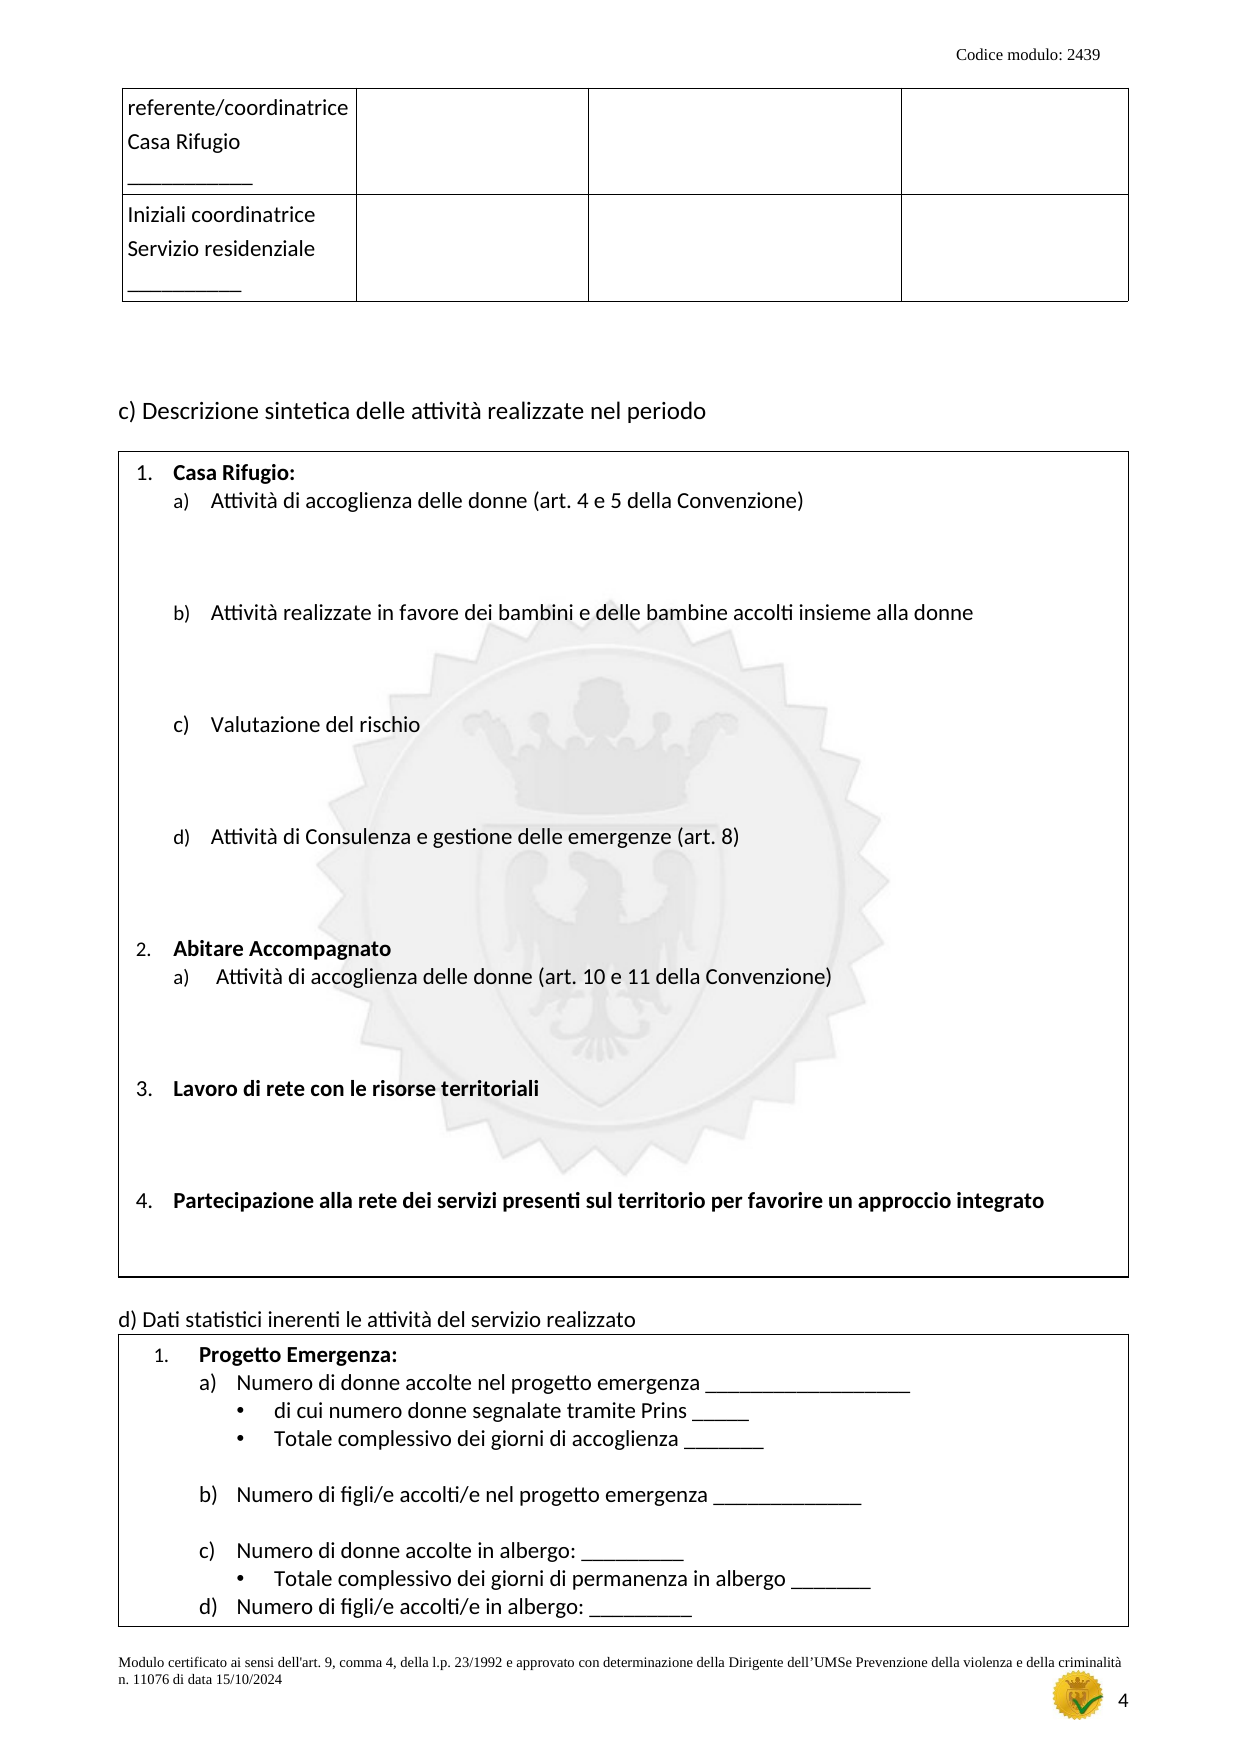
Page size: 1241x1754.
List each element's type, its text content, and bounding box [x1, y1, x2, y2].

subtitle d) Dati statistici inerenti le attività del servizio realizzato [118, 1305, 1128, 1333]
table_header Casa Rifugio: Attività di accoglienza delle donne (art. 4 e 5 della Convenzione) Attività realizzate in favore dei bambini e delle bambine accolti insieme alla donne Valutazione del rischio Attività di Consulenza e gestione delle emergenze (art. 8) Abitare Accompagnato Attività di accoglienza delle donne (art. 10 e 11 della Convenzione) Lavoro di rete con le risorse territoriali Partecipazione alla rete dei servizi presenti sul territorio per favorire un approccio integrato [119, 452, 1128, 1276]
picture [118, 44, 1129, 451]
picture [118, 1627, 1129, 1720]
table_header Progetto Emergenza: Numero di donne accolte nel progetto emergenza __________________ di cui numero donne segnalate tramite Prins _____ Totale complessivo dei giorni di accoglienza _______ Numero di figli/e accolti/e nel progetto emergenza _____________ Numero di donne accolte in albergo: _________ Totale complessivo dei giorni di permanenza in albergo _______ Numero di figli/e accolti/e in albergo: _________ Numero di donne accolte in altre strutture della filiera violenza _____ Totale complessivo dei giorni di accoglienza _______ Numero di figli/e accolti/e in altre strutture della filiera violenza _____ Casa Rifugio: Numero di donne accolte: _________ di cui: già presenti nell’anno precedente _____ nuove accoglienze_____ Numero figli/e accolti/e ________ di cui: già presenti nell’anno precedente _____ nuove accoglienze_____ Numero di donne dimesse ________ e numero figli/e dimessi/e _____ . Del totale delle donne: Numero di rientri presso l’abitazione precedente______________ di cui: - Per ripresa della relazione: _____________ - Senza ripresa della relazione:___________ Numero di ingressi in nuova abitazione autonoma: ______________ Numero di accoglienze in Abitare accompagnato violenza: ____ Numero di accoglienze in altre strutture a minor presidio educativo:___________ Numero di accoglienze in altre strutture a maggior presidio educativo:___________ Altro (specificare): ______________________ Numero donne accolte residenti fuori PAT _____ e numero figli/e _____ Abitare Accompagnato: Numero di donne accolte: _________ di cui: già presenti nell’anno precedente _____ nuove accoglienze_____ Numero figli/e accolti/e ________ di cui: già presenti nell’anno precedente _____ nuove accoglienze_____ Numero di donne dimesse ________ e numero figli/e dimessi/e _____ . Di cui: Del totale delle donne: Numero di rientri presso l’abitazione precedente______________ di cui: - Per ripresa della relazione: _____________ - Senza ripresa della relazione:___________ Numero di ingressi in nuova abitazione autonoma: ______________ Numero di accoglienze in altre strutture a minor presidio educativo:___________ Numero di accoglienze in altre strutture a maggior presidio educativo:___________ Altro (specificare): ______________________ Numero donne accolte residenti fuori PAT _____ e numero figli/e _____ Collocamenti presso strutture fuori dal territorio (art. 8 della Convenzione) Numero di donne collocate fuori provincia ______________ Totale complessivo di giorni _______________________ Numero figli/e collocati/e fuori provincia ______________ Valutazione del rischio: Totale _________ di cui: Richieste dal SST _____ Richieste dalle FFOO _____ Richieste da APSS _____ Richieste da altri servizi ____ Partecipazione al Gruppo tecnico: numero incontri ________ [119, 1335, 1128, 1626]
table_cell [902, 195, 1128, 301]
table_cell [589, 195, 901, 301]
table_cell [902, 89, 1128, 194]
table_cell [357, 195, 588, 301]
picture [118, 1278, 1129, 1334]
subtitle c) Descrizione sintetica delle attività realizzate nel periodo [118, 395, 1128, 426]
table_cell [589, 89, 901, 194]
table_cell referente/coordinatrice Casa Rifugio ___________ [123, 89, 356, 194]
table_cell Iniziali coordinatrice Servizio residenziale __________ [123, 195, 356, 301]
table_cell [357, 89, 588, 194]
